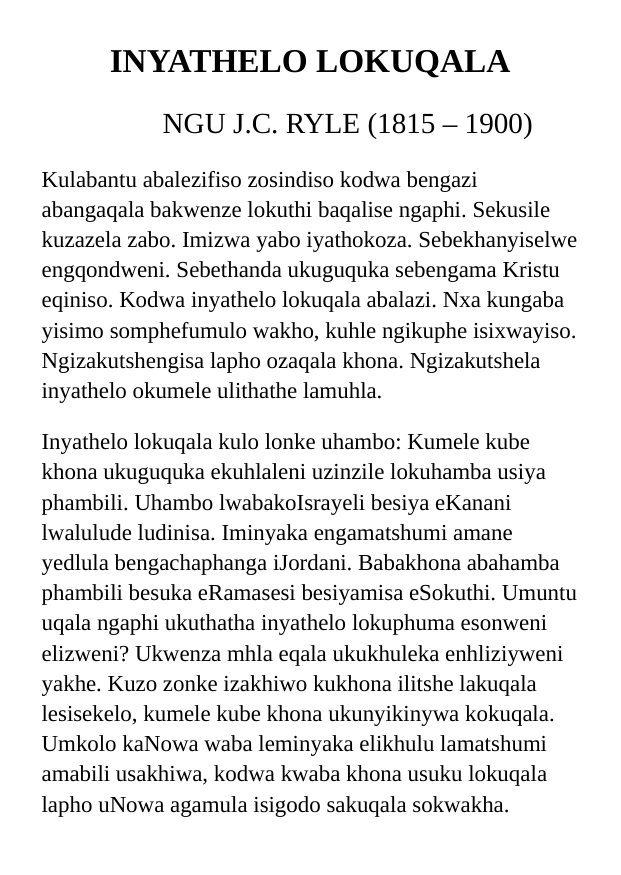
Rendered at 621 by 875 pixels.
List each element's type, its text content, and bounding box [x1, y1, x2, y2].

text Inyathelo lokuqala kulo lonke uhambo: Kumele kube khona ukuguquka ekuhlaleni uzinzile lokuhamba usiya phambili. Uhambo lwabakoIsrayeli besiya eKanani lwalulude ludinisa. Iminyaka engamatshumi amane yedlula bengachaphanga iJordani. Babakhona abahamba phambili besuka eRamasesi besiyamisa eSokuthi. Umuntu uqala ngaphi ukuthatha inyathelo lokuphuma esonweni elizweni? Ukwenza mhla eqala ukukhuleka enhliziyweni yakhe. Kuzo zonke izakhiwo kukhona ilitshe lakuqala lesisekelo, kumele kube khona ukunyikinywa kokuqala. Umkolo kaNowa waba leminyaka elikhulu lamatshumi amabili usakhiwa, kodwa kwaba khona usuku lokuqala lapho uNowa agamula isigodo sakuqala sokwakha. [41, 428, 579, 817]
text Kulabantu abalezifiso zosindiso kodwa bengazi abangaqala bakwenze lokuthi baqalise ngaphi. Sekusile kuzazela zabo. Imizwa yabo iyathokoza. Sebekhanyiselwe engqondweni. Sebethanda ukuguquka sebengama Kristu eqiniso. Kodwa inyathelo lokuqala abalazi. Nxa kungaba yisimo somphefumulo wakho, kuhle ngikuphe isixwayiso. Ngizakutshengisa lapho ozaqala khona. Ngizakutshela inyathelo okumele ulithathe lamuhla. [41, 166, 579, 403]
text INYATHELO LOKUQALA [41, 41, 579, 80]
text NGU J.C. RYLE (1815 – 1900) [116, 106, 579, 140]
